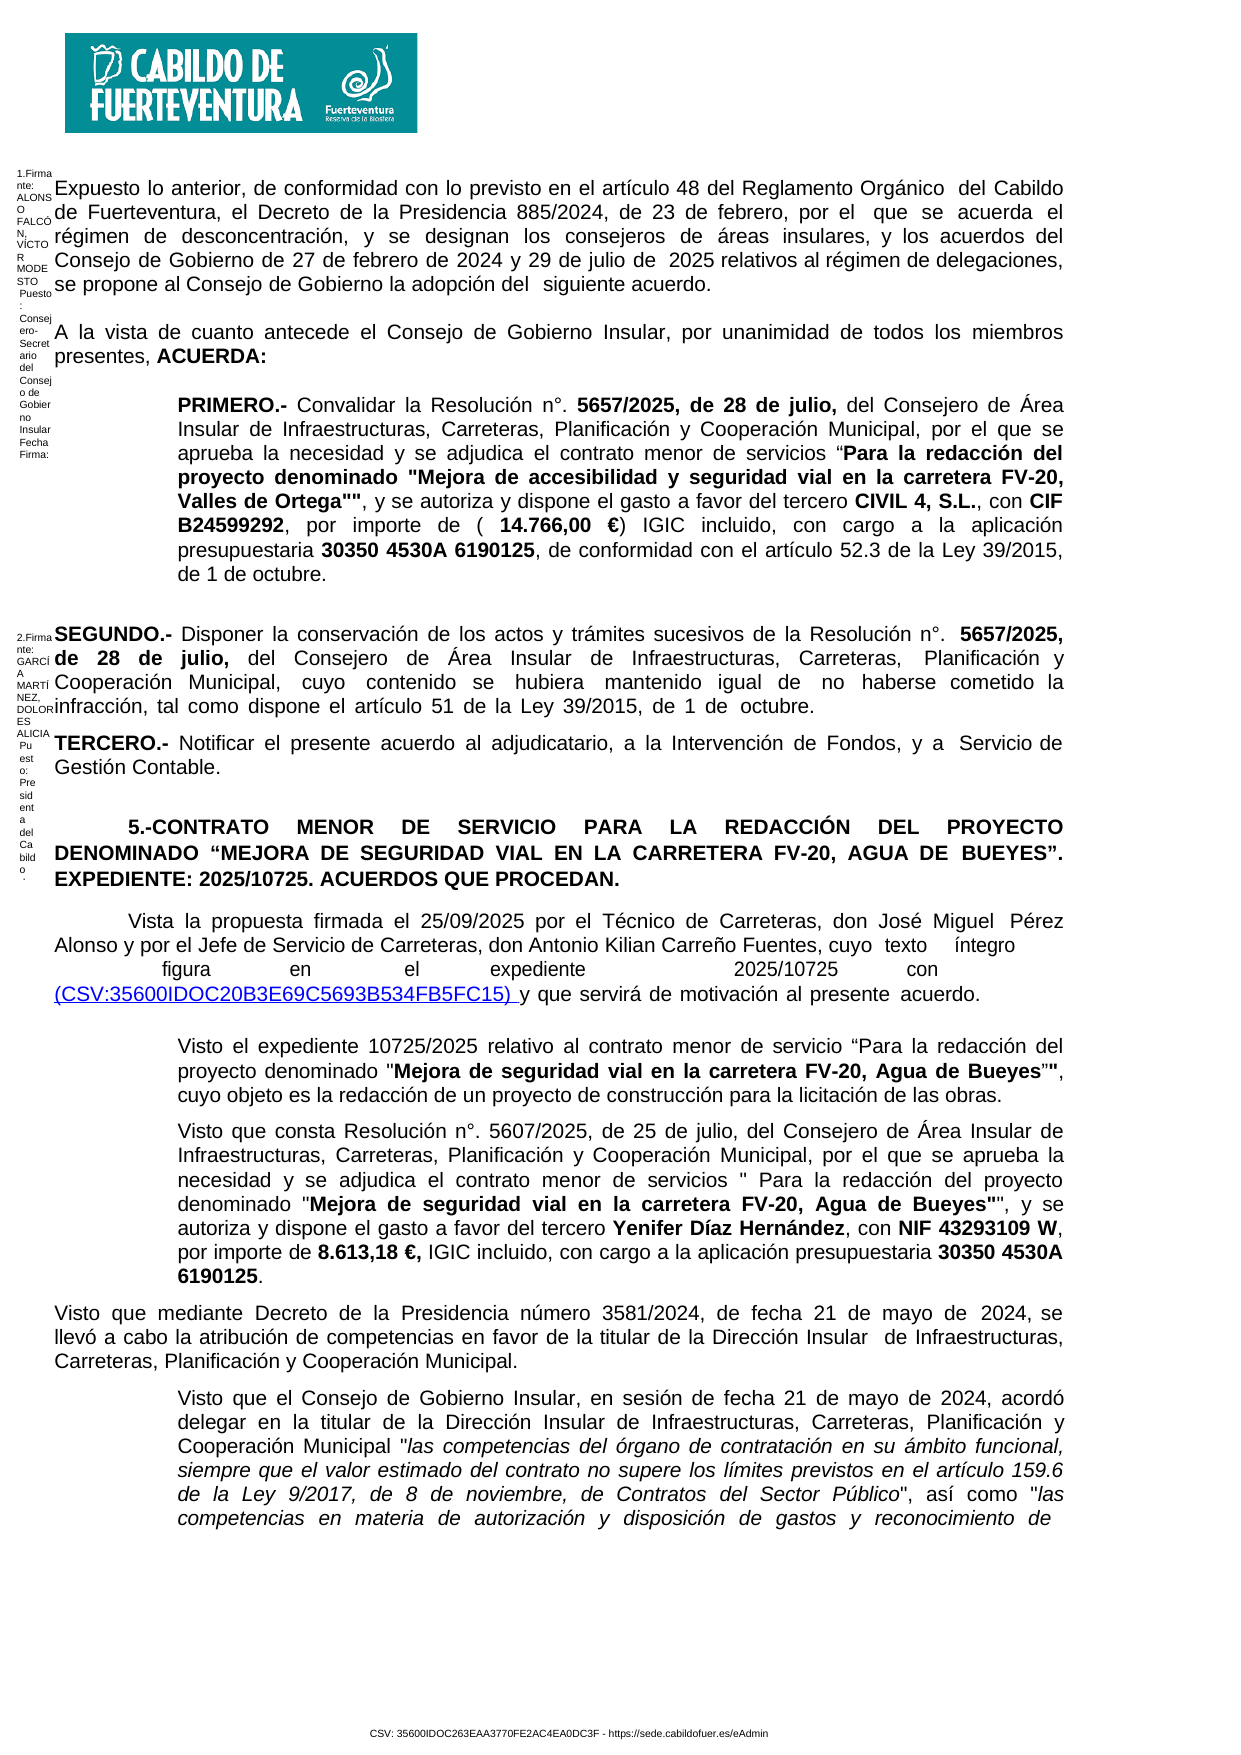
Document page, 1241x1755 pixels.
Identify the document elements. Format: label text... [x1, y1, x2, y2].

text 1.Firmante: ALONSO FALCÓN, VÍCTOR MODESTO [17, 167, 54, 287]
text Visto el expediente 10725/2025 relativo al contrato menor de servicio “Para la redacción del proyecto denominado "Mejora de seguridad vial en la carretera FV-20, Agua de Bueyes”", cuyo objeto es la redacción de un proyecto de construcción para la licitación de las obras. [177, 1034, 1064, 1107]
text 2.Firmante: GARCÍA MARTÍNEZ, DOLORES ALICIA [17, 631, 54, 739]
text [14, 631, 54, 879]
text Vista la propuesta firmada el 25/09/2025 por el Técnico de Carreteras, don José Miguel Pérez Alonso y por el Jefe de Servicio de Carreteras, don Antonio Kilian Carreño Fuentes, cuyo texto íntegro figura en el expediente 2025/10725 con (CSV:35600IDOC20B3E69C5693B534FB5FC15) y que servirá de motivación al presente acuerdo. [54, 909, 1064, 1006]
text Visto que consta Resolución n°. 5607/2025, de 25 de julio, del Consejero de Área Insular de Infraestructuras, Carreteras, Planificación y Cooperación Municipal, por el que se aprueba la necesidad y se adjudica el contrato menor de servicios " Para la redacción del proyecto denominado "Mejora de seguridad vial en la carretera FV-20, Agua de Bueyes"", y se autoriza y dispone el gasto a favor del tercero Yenifer Díaz Hernández, con NIF 43293109 W, por importe de 8.613,18 €, IGIC incluido, con cargo a la aplicación presupuestaria 30350 4530A 6190125. [177, 1119, 1064, 1288]
text PRIMERO.- Convalidar la Resolución n°. 5657/2025, de 28 de julio, del Consejero de Área Insular de Infraestructuras, Carreteras, Planificación y Cooperación Municipal, por el que se aprueba la necesidad y se adjudica el contrato menor de servicios “Para la redacción del proyecto denominado "Mejora de accesibilidad y seguridad vial en la carretera FV-20, Valles de Ortega"", y se autoriza y dispone el gasto a favor del tercero CIVIL 4, S.L., con CIF B24599292, por importe de ( 14.766,00 €) IGIC incluido, con cargo a la aplicación presupuestaria 30350 4530A 6190125, de conformidad con el artículo 52.3 de la Ley 39/2015, de 1 de octubre. [177, 392, 1064, 586]
text SEGUNDO.- Disponer la conservación de los actos y trámites sucesivos de la Resolución n°. 5657/2025, de 28 de julio, del Consejero de Área Insular de Infraestructuras, Carreteras, Planificación y Cooperación Municipal, cuyo contenido se hubiera mantenido igual de no haberse cometido la infracción, tal como dispone el artículo 51 de la Ley 39/2015, de 1 de octubre. [54, 622, 1064, 718]
text Visto que mediante Decreto de la Presidencia número 3581/2024, de fecha 21 de mayo de 2024, se llevó a cabo la atribución de competencias en favor de la titular de la Dirección Insular de Infraestructuras, Carreteras, Planificación y Cooperación Municipal. [54, 1301, 1064, 1373]
text A la vista de cuanto antecede el Consejo de Gobierno Insular, por unanimidad de todos los miembros presentes, ACUERDA: [54, 320, 1063, 368]
text Puesto: Presidenta del Cabildo de Fuerteventura Fecha Firma: 02/10/2025 10:59:00 [19, 740, 36, 879]
text Expuesto lo anterior, de conformidad con lo previsto en el artículo 48 del Reglamento Orgánico del Cabildo de Fuerteventura, el Decreto de la Presidencia 885/2024, de 23 de febrero, por el que se acuerda el régimen de desconcentración, y se designan los consejeros de áreas insulares, y los acuerdos del Consejo de Gobierno de 27 de febrero de 2024 y 29 de julio de 2025 relativos al régimen de delegaciones, se propone al Consejo de Gobierno la adopción del siguiente acuerdo. [14, 167, 1064, 463]
subtitle 5.-CONTRATO MENOR DE SERVICIO PARA LA REDACCIÓN DEL PROYECTO DENOMINADO “MEJORA DE SEGURIDAD VIAL EN LA CARRETERA FV-20, AGUA DE BUEYES”. EXPEDIENTE: 2025/10725. ACUERDOS QUE PROCEDAN. [54, 815, 1064, 890]
text Puesto: Consejero-Secretario del Consejo de Gobierno Insular Fecha Firma: 02/10/2025 10:54:07 [19, 288, 52, 463]
text Visto que el Consejo de Gobierno Insular, en sesión de fecha 21 de mayo de 2024, acordó delegar en la titular de la Dirección Insular de Infraestructuras, Carreteras, Planificación y Cooperación Municipal "las competencias del órgano de contratación en su ámbito funcional, siempre que el valor estimado del contrato no supere los límites previstos en el artículo 159.6 de la Ley 9/2017, de 8 de noviembre, de Contratos del Sector Público", así como "las competencias en materia de autorización y disposición de gastos y reconocimiento de [177, 1385, 1064, 1530]
text TERCERO.- Notificar el presente acuerdo al adjudicatario, a la Intervención de Fondos, y a Servicio de Gestión Contable. [54, 731, 1064, 779]
